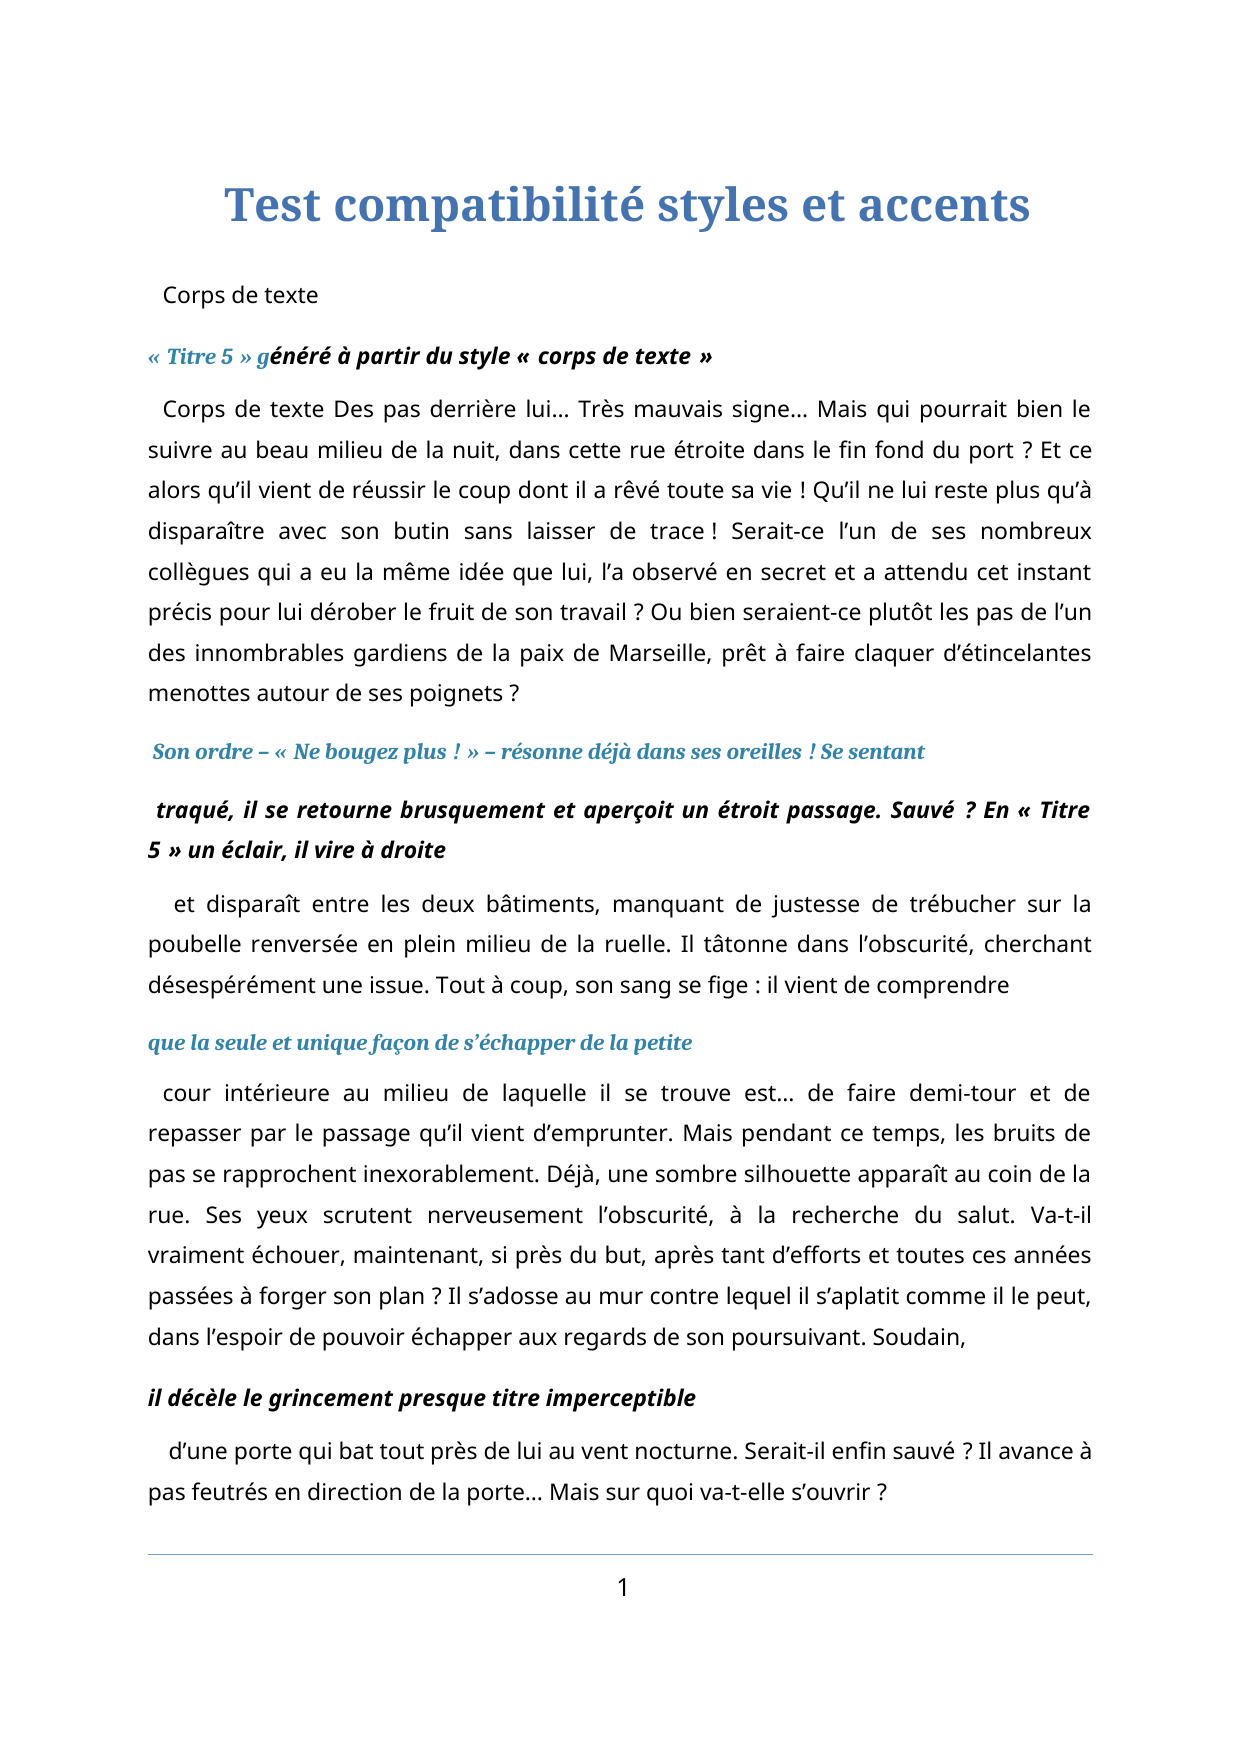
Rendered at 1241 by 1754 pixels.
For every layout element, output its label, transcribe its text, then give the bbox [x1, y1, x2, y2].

subtitle que la seule et unique façon de s’échapper de la petite [148, 1030, 1093, 1057]
text Corps de texte [148, 278, 1093, 310]
subtitle « Titre 5 » généré à partir du style « corps de texte » [148, 340, 1093, 371]
text cour intérieure au milieu de laquelle il se trouve est… de faire demi-tour et de repasser par le passage qu’il vient d’emprunter. Mais pendant ce temps, les bruits de pas se rapprochent inexorablement. Déjà, une sombre silhouette apparaît au coin de la rue. Ses yeux scrutent nerveusement l’obscurité, à la recherche du salut. Va-t-il vraiment échouer, maintenant, si près du but, après tant d’efforts et toutes ces années passées à forger son plan ? Il s’adosse au mur contre lequel il s’aplatit comme il le peut, dans l’espoir de pouvoir échapper aux regards de son poursuivant. Soudain, [148, 1077, 1093, 1352]
subtitle traqué, il se retourne brusquement et aperçoit un étroit passage. Sauvé ? En « Titre 5 » un éclair, il vire à droite [148, 794, 1093, 866]
subtitle il décèle le grincement presque titre imperceptible [148, 1382, 1093, 1413]
text Corps de texte Des pas derrière lui… Très mauvais signe… Mais qui pourrait bien le suivre au beau milieu de la nuit, dans cette rue étroite dans le fin fond du port ? Et ce alors qu’il vient de réussir le coup dont il a rêvé toute sa vie ! Qu’il ne lui reste plus qu’à disparaître avec son butin sans laisser de trace ! Serait-ce l’un de ses nombreux collègues qui a eu la même idée que lui, l’a observé en secret et a attendu cet instant précis pour lui dérober le fruit de son travail ? Ou bien seraient-ce plutôt les pas de l’un des innombrables gardiens de la paix de Marseille, prêt à faire claquer d’étincelantes menottes autour de ses poignets ? [148, 393, 1093, 709]
title Test compatibilité styles et accents [148, 173, 1093, 235]
text et disparaît entre les deux bâtiments, manquant de justesse de trébucher sur la poubelle renversée en plein milieu de la ruelle. Il tâtonne dans l’obscurité, cherchant désespérément une issue. Tout à coup, son sang se fige : il vient de comprendre [148, 887, 1093, 1000]
text d’une porte qui bat tout près de lui au vent nocturne. Serait-il enfin sauvé ? Il avance à pas feutrés en direction de la porte… Mais sur quoi va-t-elle s’ouvrir ? [148, 1435, 1093, 1507]
subtitle Son ordre – « Ne bougez plus ! » – résonne déjà dans ses oreilles ! Se sentant [148, 739, 1093, 765]
